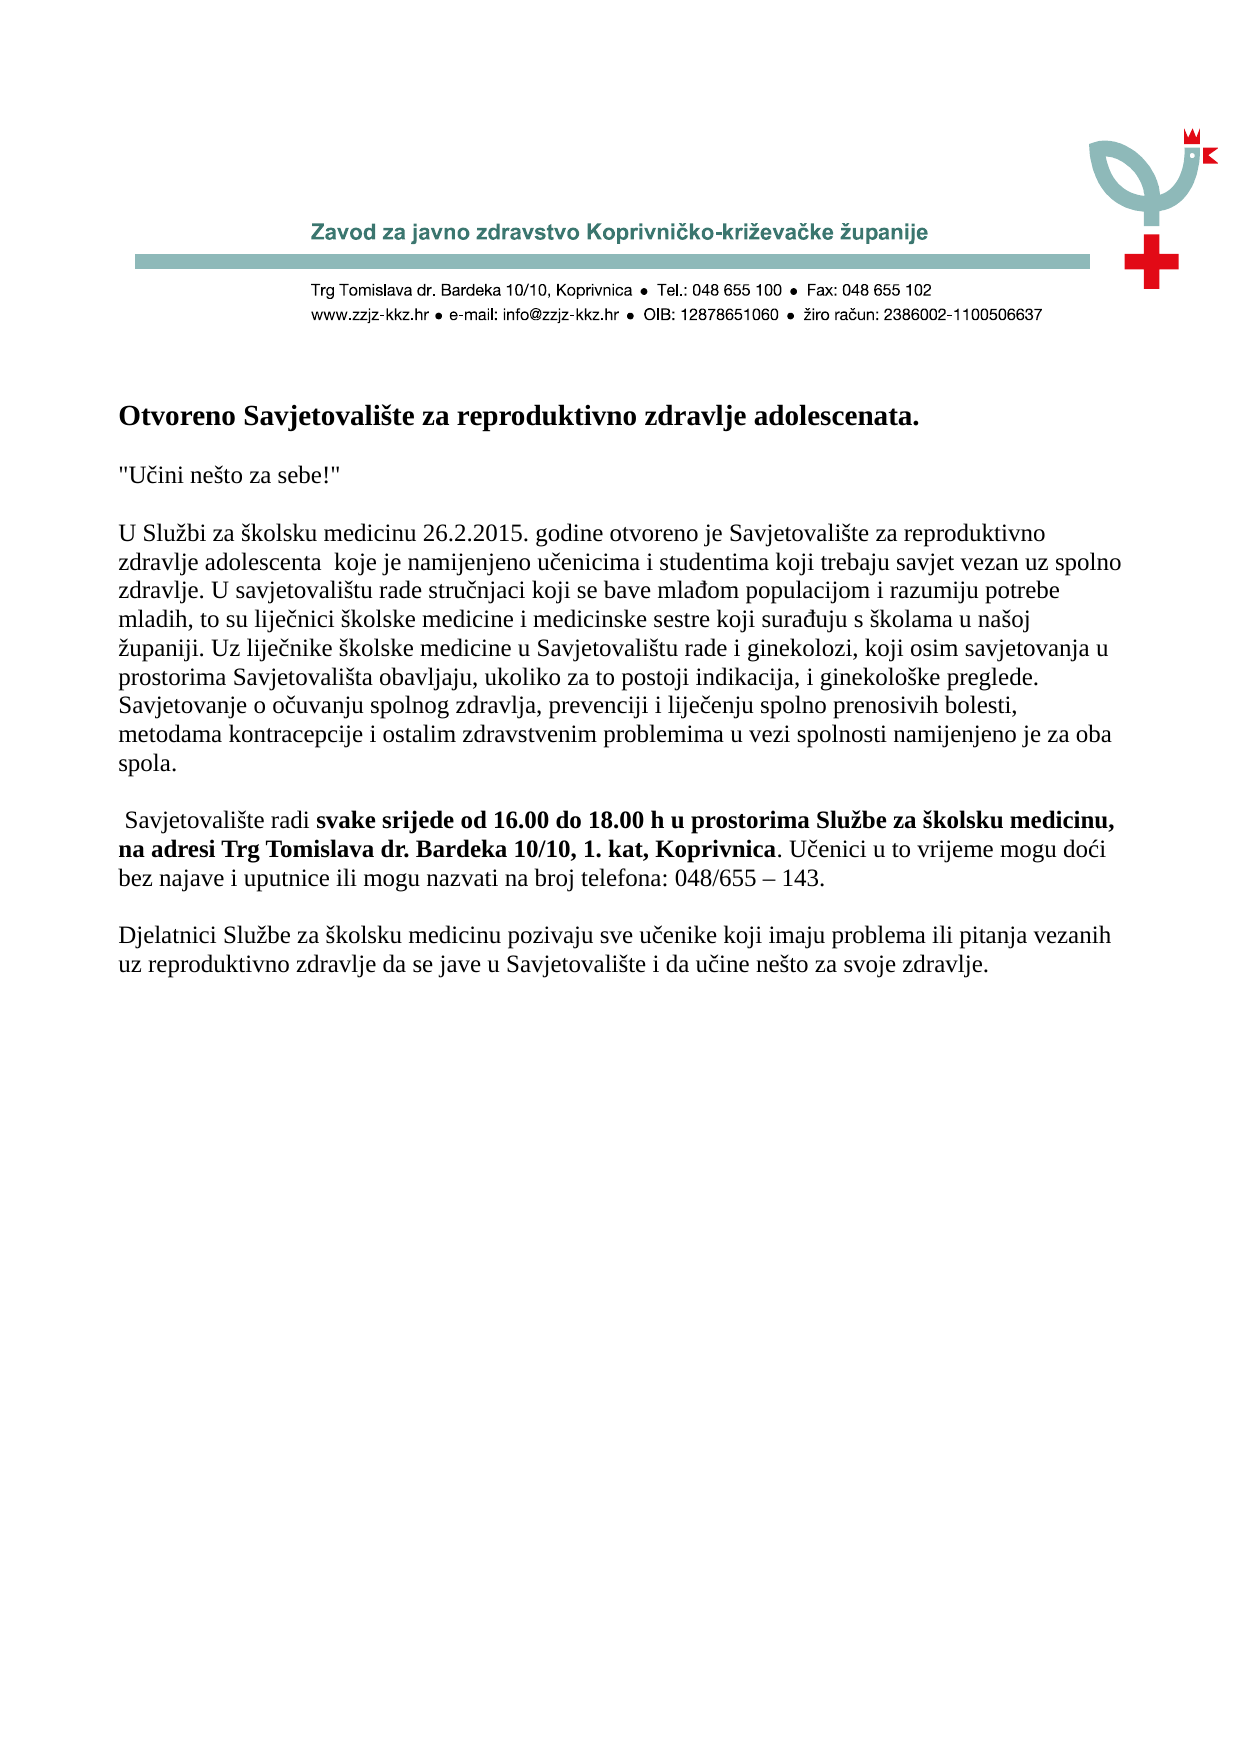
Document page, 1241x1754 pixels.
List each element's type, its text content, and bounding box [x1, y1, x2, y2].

text U Službi za školsku medicinu 26.2.2015. godine otvoreno je Savjetovalište za reproduktivno zdravlje adolescenta koje je namijenjeno učenicima i studentima koji trebaju savjet vezan uz spolno zdravlje. U savjetovalištu rade stručnjaci koji se bave mlađom populacijom i razumiju potrebe mladih, to su liječnici školske medicine i medicinske sestre koji surađuju s školama u našoj županiji. Uz liječnike školske medicine u Savjetovalištu rade i ginekolozi, koji osim savjetovanja u prostorima Savjetovališta obavljaju, ukoliko za to postoji indikacija, i ginekološke preglede. Savjetovanje o očuvanju spolnog zdravlja, prevenciji i liječenju spolno prenosivih bolesti, metodama kontracepcije i ostalim zdravstvenim problemima u vezi spolnosti namijenjeno je za oba spola. [118, 518, 1122, 777]
text Savjetovalište radi svake srijede od 16.00 do 18.00 h u prostorima Službe za školsku medicinu, na adresi Trg Tomislava dr. Bardeka 10/10, 1. kat, Koprivnica. Učenici u to vrijeme mogu doći bez najave i uputnice ili mogu nazvati na broj telefona: 048/655 – 143. [118, 806, 1122, 892]
text Otvoreno Savjetovalište za reproduktivno zdravlje adolescenata. [118, 398, 1122, 432]
text "Učini nešto za sebe!" [118, 461, 1122, 489]
text Djelatnici Službe za školsku medicinu pozivaju sve učenike koji imaju problema ili pitanja vezanih uz reproduktivno zdravlje da se jave u Savjetovalište i da učine nešto za svoje zdravlje. [118, 921, 1122, 978]
